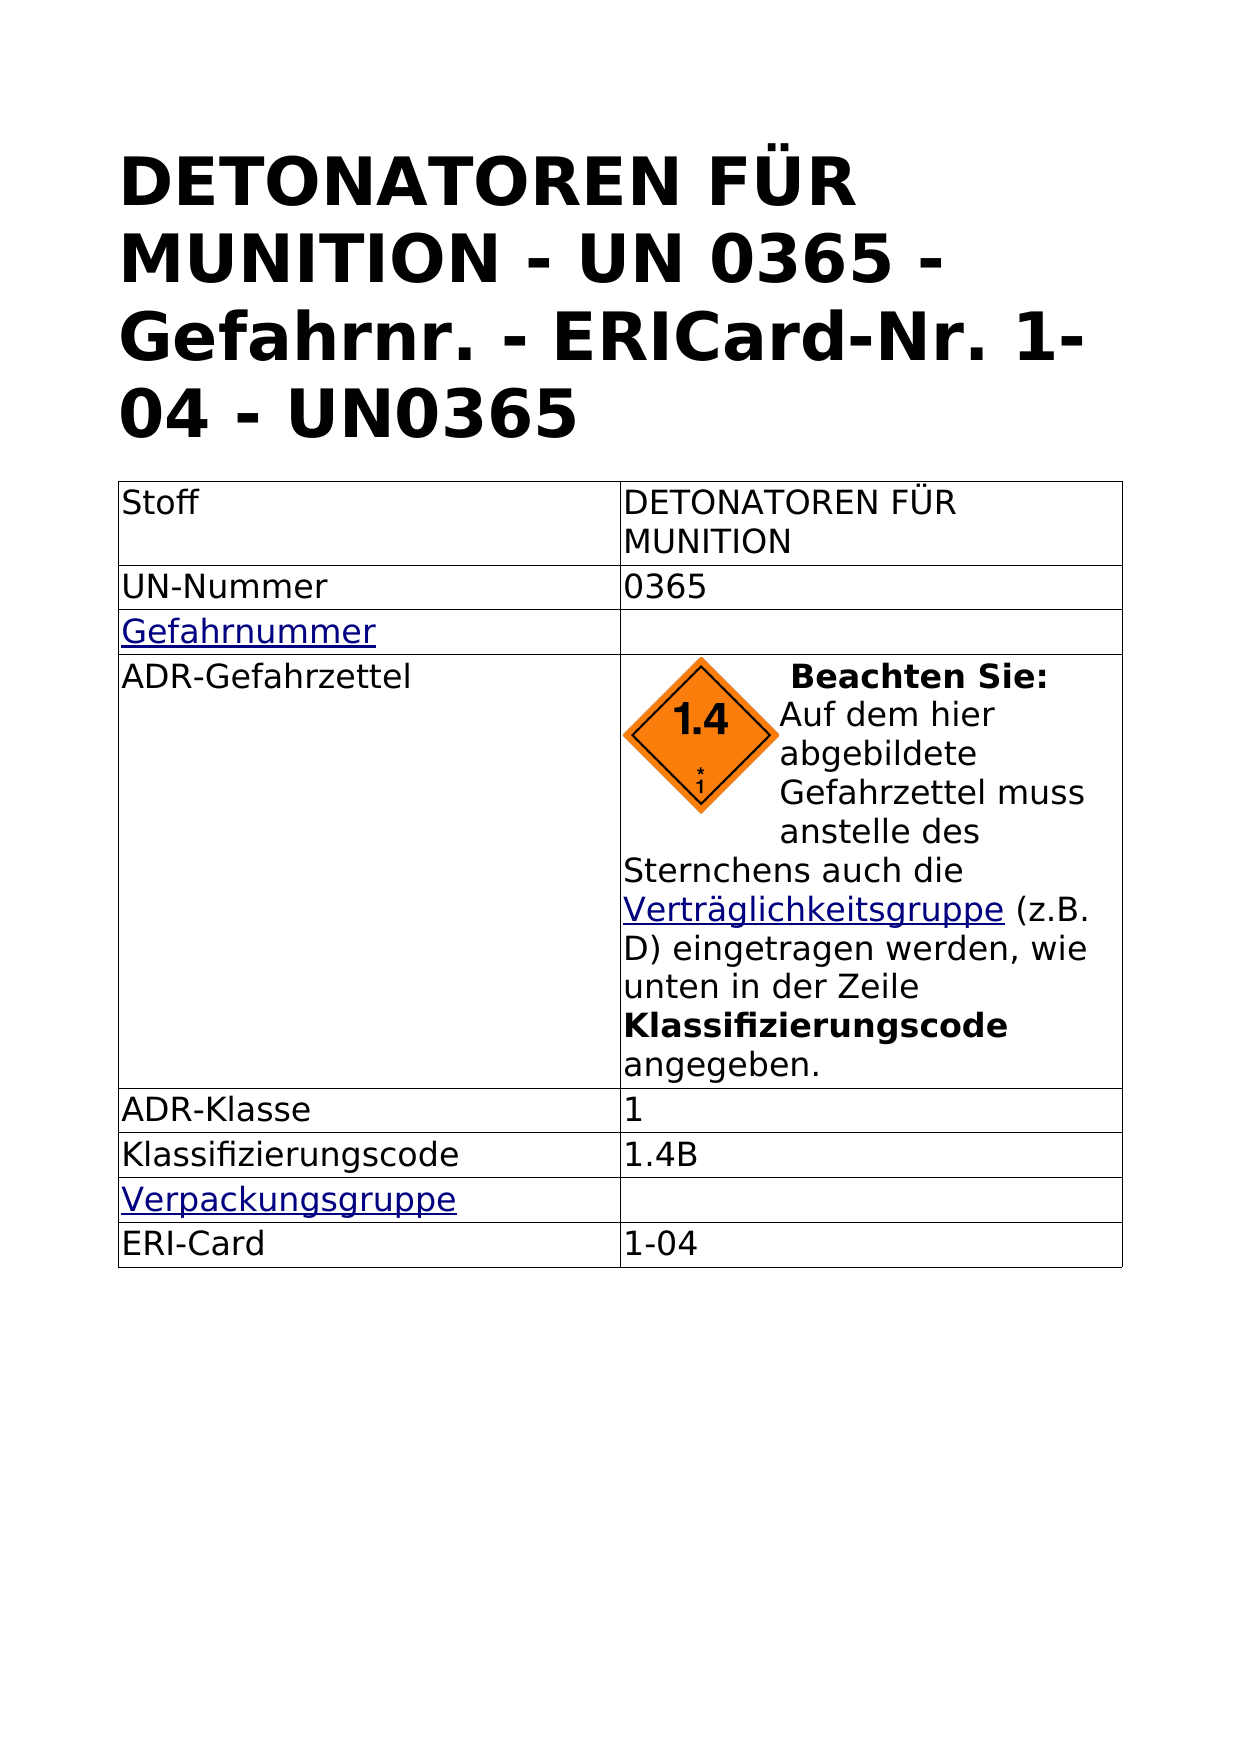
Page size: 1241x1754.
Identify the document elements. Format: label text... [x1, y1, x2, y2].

table_cell Gefahrnummer [119, 610, 620, 654]
picture [622, 657, 780, 814]
table_cell Klassifizierungscode [119, 1133, 620, 1177]
subtitle DETONATOREN FÜR MUNITION - UN 0365 - Gefahrnr. - ERICard-Nr. 1-04 - UN0365 [118, 143, 1122, 453]
table_cell Verpackungsgruppe [119, 1178, 620, 1222]
table_cell ADR-Klasse [119, 1089, 620, 1132]
table_cell Beachten Sie: Auf dem hier abgebildete Gefahrzettel muss anstelle des Sternchens auch die Verträglichkeitsgruppe (z.B. D) eingetragen werden, wie unten in der Zeile Klassifizierungscode angegeben. [621, 655, 1122, 1087]
table_header Stoff [119, 482, 620, 564]
table_cell UN-Nummer [119, 566, 620, 609]
table_header DETONATOREN FÜR MUNITION [621, 482, 1122, 564]
table_cell 1-04 [621, 1223, 1122, 1267]
table_cell [621, 1178, 1122, 1222]
table_cell 1 [621, 1089, 1122, 1132]
table_cell ERI-Card [119, 1223, 620, 1267]
table_cell 1.4B [621, 1133, 1122, 1177]
table_cell 0365 [621, 566, 1122, 609]
table_cell ADR-Gefahrzettel [119, 655, 620, 1087]
table_cell [621, 610, 1122, 654]
